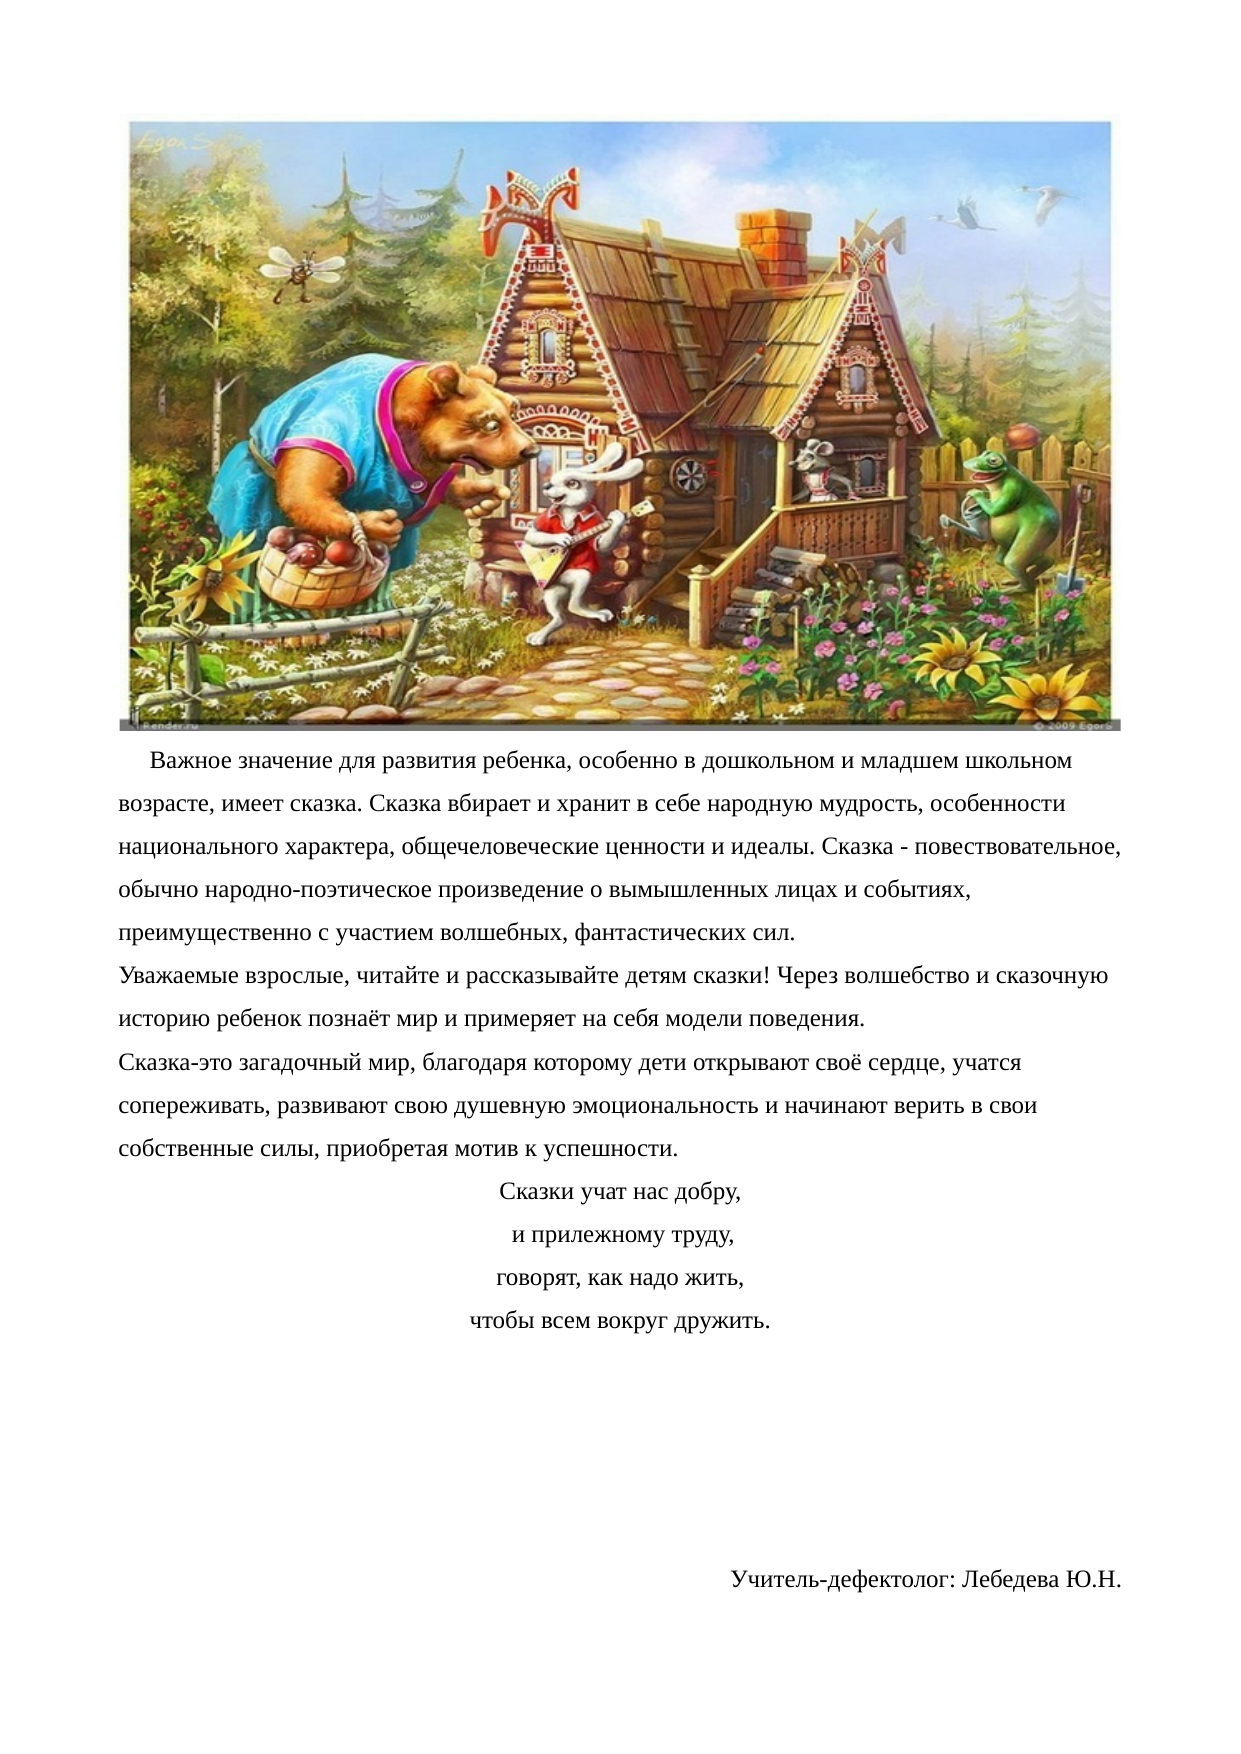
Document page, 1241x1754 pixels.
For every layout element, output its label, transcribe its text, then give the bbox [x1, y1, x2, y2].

text Уважаемые взрослые, читайте и рассказывайте детям сказки! Через волшебство и сказочную историю ребенок познаёт мир и примеряет на себя модели поведения. [118, 960, 1122, 1032]
text говорят, как надо жить, [118, 1262, 1122, 1291]
text чтобы всем вокруг дружить. [118, 1305, 1122, 1334]
text Сказки учат нас добру, [118, 1176, 1122, 1205]
text Важное значение для развития ребенка, особенно в дошкольном и младшем школьном возрасте, имеет сказка. Сказка вбирает и хранит в себе народную мудрость, особенности национального характера, общечеловеческие ценности и идеалы. Сказка - повествовательное, обычно народно-поэтическое произведение о вымышленных лицах и событиях, преимущественно с участием волшебных, фантастических сил. [118, 118, 1122, 946]
picture [119, 113, 1121, 731]
text Сказка-это загадочный мир, благодаря которому дети открывают своё сердце, учатся сопереживать, развивают свою душевную эмоциональность и начинают верить в свои собственные силы, приобретая мотив к успешности. [118, 1047, 1122, 1162]
text и прилежному труду, [118, 1219, 1122, 1248]
text Учитель-дефектолог: Лебедева Ю.Н. [118, 1564, 1122, 1593]
